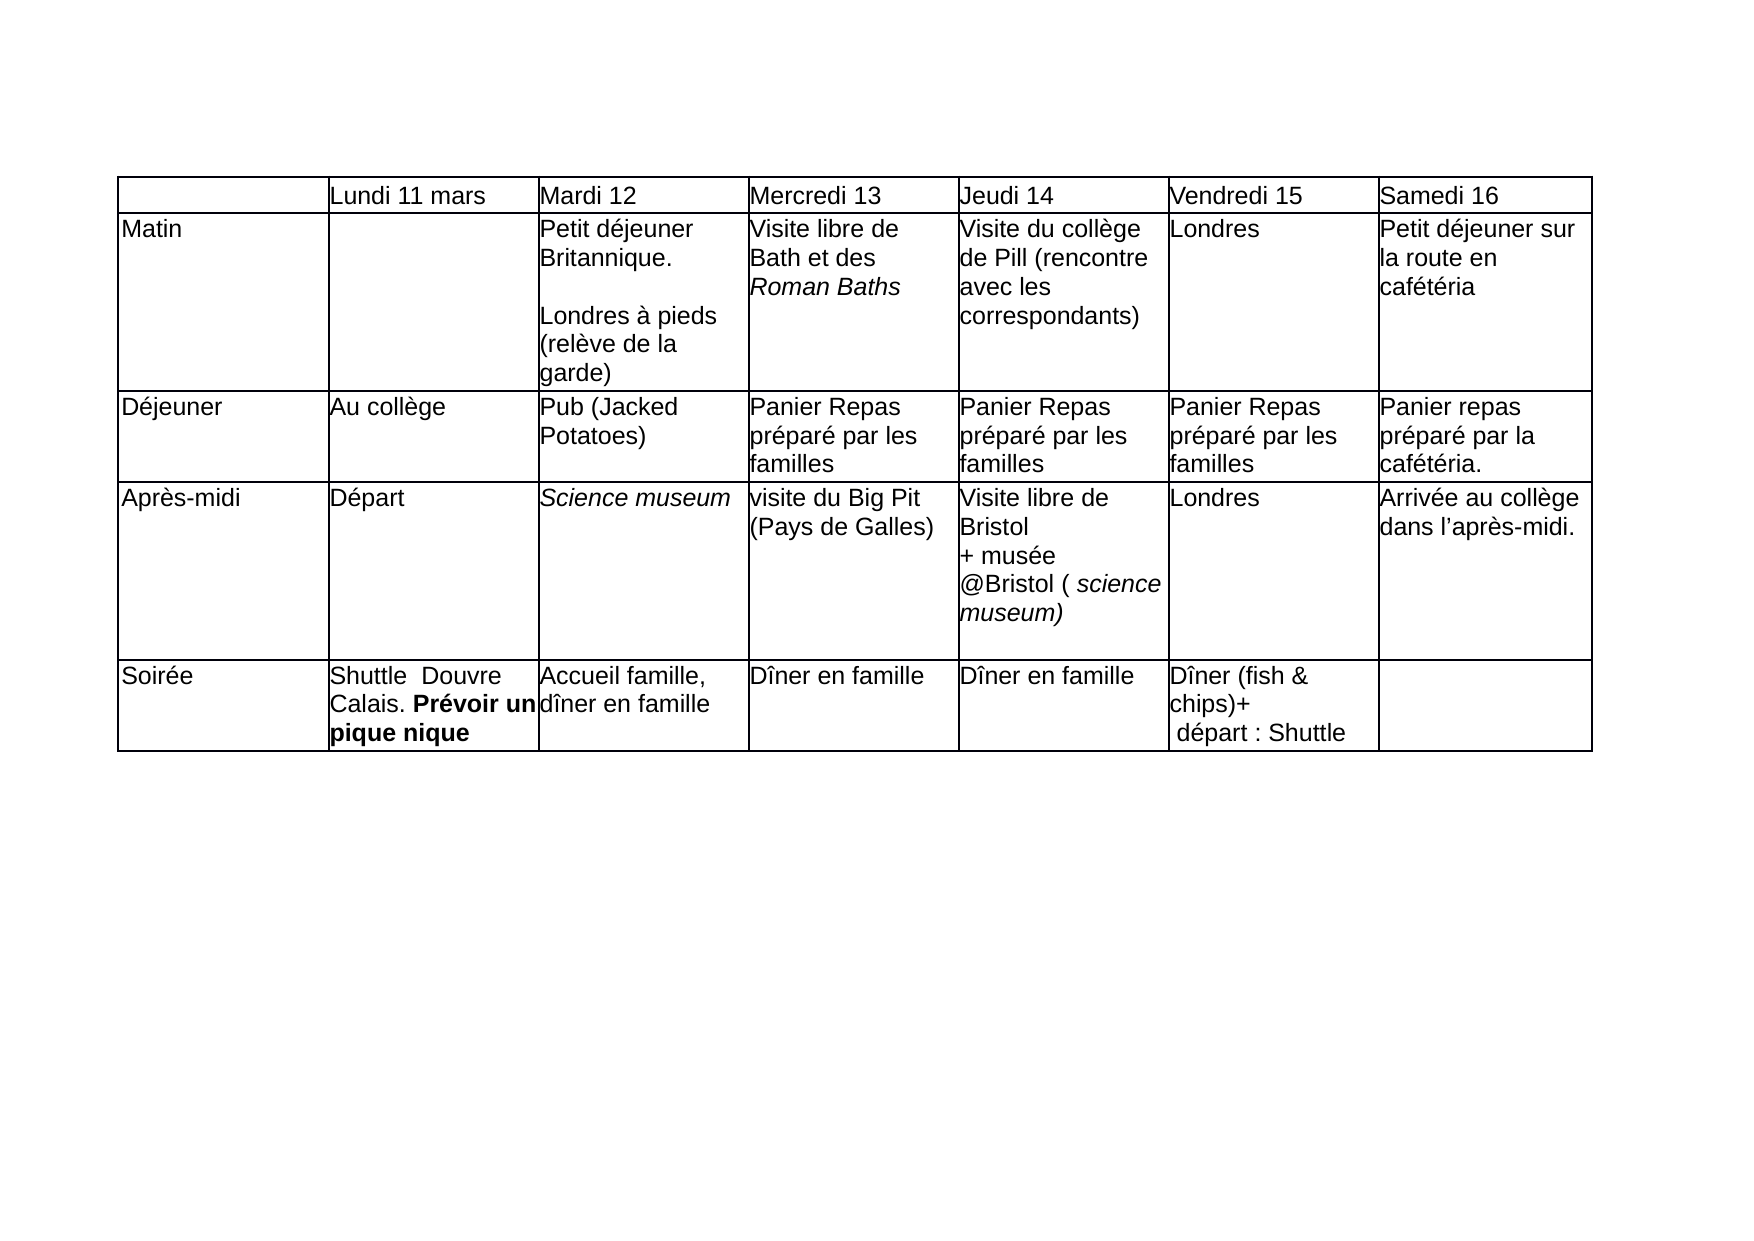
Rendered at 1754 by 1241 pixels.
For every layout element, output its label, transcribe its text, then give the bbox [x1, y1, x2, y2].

table_header Mardi 12 [540, 178, 748, 212]
table_cell Pub (Jacked Potatoes) [540, 392, 748, 481]
table_cell Shuttle Douvre Calais. Prévoir un pique nique [330, 661, 538, 750]
table_cell Soirée [119, 661, 328, 750]
table_cell Après-midi [119, 483, 328, 658]
table_cell visite du Big Pit (Pays de Galles) [750, 483, 958, 658]
table_cell Panier repas préparé par la cafétéria. [1380, 392, 1591, 481]
table_cell Petit déjeuner Britannique. Londres à pieds (relève de la garde) [540, 214, 748, 390]
table_cell Petit déjeuner sur la route en cafétéria [1380, 214, 1591, 390]
table_header Lundi 11 mars [330, 178, 538, 212]
table_cell Panier Repas préparé par les familles [750, 392, 958, 481]
table_cell Visite du collège de Pill (rencontre avec les correspondants) [960, 214, 1168, 390]
table_cell Londres [1170, 483, 1378, 658]
table_cell Dîner en famille [960, 661, 1168, 750]
table_header Vendredi 15 [1170, 178, 1378, 212]
table_cell Accueil famille, dîner en famille [540, 661, 748, 750]
table_header [119, 178, 328, 212]
table_cell Panier Repas préparé par les familles [1170, 392, 1378, 481]
table_cell Science museum [540, 483, 748, 658]
table_cell Panier Repas préparé par les familles [960, 392, 1168, 481]
table_cell Dîner en famille [750, 661, 958, 750]
table_cell Déjeuner [119, 392, 328, 481]
table_cell Visite libre de Bath et des Roman Baths [750, 214, 958, 390]
table_cell Dîner (fish & chips)+ départ : Shuttle [1170, 661, 1378, 750]
table_cell Visite libre de Bristol + musée @Bristol ( science museum) [960, 483, 1168, 658]
table_cell Départ [330, 483, 538, 658]
table_header Mercredi 13 [750, 178, 958, 212]
table_cell Au collège [330, 392, 538, 481]
table_header Jeudi 14 [960, 178, 1168, 212]
table_cell [1380, 661, 1591, 750]
table_cell Londres [1170, 214, 1378, 390]
table_cell Matin [119, 214, 328, 390]
table_cell [330, 214, 538, 390]
table_cell Arrivée au collège dans l’après-midi. [1380, 483, 1591, 658]
table_header Samedi 16 [1380, 178, 1591, 212]
